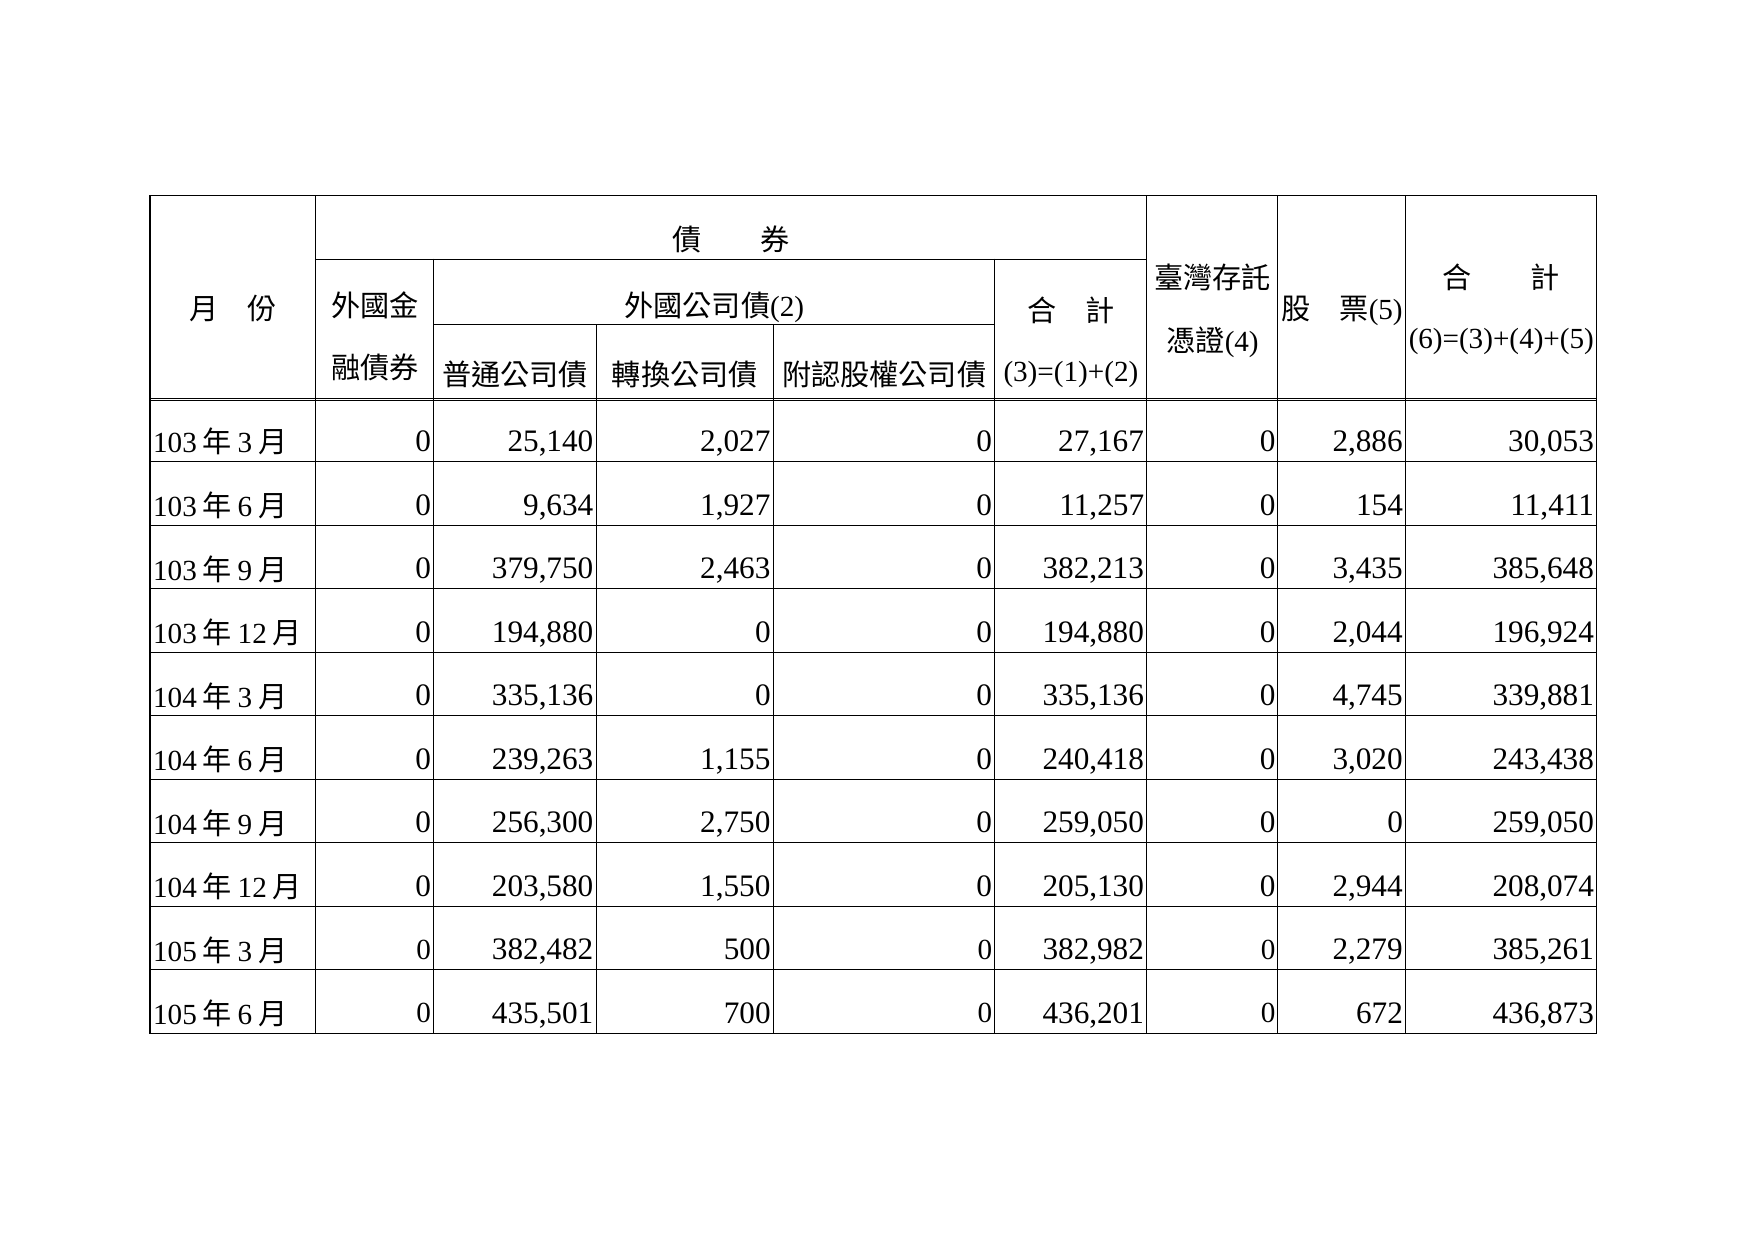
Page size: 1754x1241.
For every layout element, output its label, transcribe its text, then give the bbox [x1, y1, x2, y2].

table_cell 0 [316, 653, 433, 715]
table_cell 436,201 [995, 970, 1146, 1033]
table_cell 0 [774, 653, 994, 715]
table_cell 2,279 [1278, 907, 1405, 969]
table_cell 104年6月 [151, 716, 315, 779]
table_header 債 券 [316, 196, 1146, 258]
table_cell 0 [316, 907, 433, 969]
table_cell 382,482 [434, 907, 596, 969]
table_cell 0 [316, 526, 433, 588]
table_cell 3,020 [1278, 716, 1405, 779]
table_cell 0 [774, 907, 994, 969]
table_cell 普通公司債 [434, 325, 596, 397]
table_cell 208,074 [1406, 843, 1596, 906]
table_cell 0 [1147, 462, 1277, 524]
table_cell 0 [774, 589, 994, 652]
table_cell 103年9月 [151, 526, 315, 588]
table_cell 672 [1278, 970, 1405, 1033]
table_cell 0 [597, 589, 773, 652]
table_cell 435,501 [434, 970, 596, 1033]
table_cell 105年6月 [151, 970, 315, 1033]
table_cell 335,136 [995, 653, 1146, 715]
table_cell 194,880 [434, 589, 596, 652]
table_cell 154 [1278, 462, 1405, 524]
table_cell 0 [597, 653, 773, 715]
table_cell 2,463 [597, 526, 773, 588]
table_cell 436,873 [1406, 970, 1596, 1033]
table_header 股 票(5) [1278, 196, 1405, 397]
table_cell 0 [774, 970, 994, 1033]
table_cell 0 [774, 526, 994, 588]
table_cell 附認股權公司債 [774, 325, 994, 397]
table_cell 243,438 [1406, 716, 1596, 779]
table_cell 0 [316, 970, 433, 1033]
table_cell 104年12月 [151, 843, 315, 906]
table_cell 0 [1278, 780, 1405, 842]
table_cell 0 [774, 780, 994, 842]
table_cell 0 [1147, 653, 1277, 715]
table_cell 500 [597, 907, 773, 969]
table_cell 103年6月 [151, 462, 315, 524]
table_cell 700 [597, 970, 773, 1033]
table_cell 2,750 [597, 780, 773, 842]
table_cell 0 [774, 462, 994, 524]
table_cell 1,155 [597, 716, 773, 779]
table_cell 27,167 [995, 401, 1146, 461]
table_cell 259,050 [995, 780, 1146, 842]
table_cell 30,053 [1406, 401, 1596, 461]
table_cell 382,982 [995, 907, 1146, 969]
table_cell 25,140 [434, 401, 596, 461]
table_cell 256,300 [434, 780, 596, 842]
table_cell 9,634 [434, 462, 596, 524]
table_cell 239,263 [434, 716, 596, 779]
table_cell 2,027 [597, 401, 773, 461]
table_cell 轉換公司債 [597, 325, 773, 397]
table_cell 203,580 [434, 843, 596, 906]
table_cell 0 [1147, 716, 1277, 779]
table_cell 103年3月 [151, 401, 315, 461]
table_cell 105年3月 [151, 907, 315, 969]
table_cell 2,944 [1278, 843, 1405, 906]
table_cell 382,213 [995, 526, 1146, 588]
table_cell 196,924 [1406, 589, 1596, 652]
table_cell 385,261 [1406, 907, 1596, 969]
table_cell 1,550 [597, 843, 773, 906]
table_cell 205,130 [995, 843, 1146, 906]
table_cell 104年9月 [151, 780, 315, 842]
table_cell 2,044 [1278, 589, 1405, 652]
table_cell 外國公司債(2) [434, 260, 994, 324]
table_cell 379,750 [434, 526, 596, 588]
table_header 合 計(6)=(3)+(4)+(5) [1406, 196, 1596, 397]
table_header 月 份 [151, 196, 315, 397]
table_cell 0 [316, 716, 433, 779]
table_cell 104年3月 [151, 653, 315, 715]
table_cell 0 [1147, 589, 1277, 652]
table_cell 0 [774, 843, 994, 906]
table_cell 合 計 (3)=(1)+(2) [995, 260, 1146, 397]
table_cell 0 [316, 780, 433, 842]
table_cell 外國金融債券(1) [316, 260, 433, 397]
table_cell 0 [1147, 401, 1277, 461]
table_cell 0 [316, 589, 433, 652]
table_header 臺灣存託憑證(4) [1147, 196, 1277, 397]
table_cell 11,257 [995, 462, 1146, 524]
table_cell 0 [1147, 970, 1277, 1033]
table_cell 1,927 [597, 462, 773, 524]
table_cell 0 [774, 401, 994, 461]
table_cell 0 [316, 462, 433, 524]
table_cell 103年12月 [151, 589, 315, 652]
table_cell 194,880 [995, 589, 1146, 652]
table_cell 259,050 [1406, 780, 1596, 842]
table_cell 240,418 [995, 716, 1146, 779]
table_cell 0 [1147, 843, 1277, 906]
table_cell 339,881 [1406, 653, 1596, 715]
table_cell 0 [1147, 780, 1277, 842]
table_cell 2,886 [1278, 401, 1405, 461]
table_cell 4,745 [1278, 653, 1405, 715]
table_cell 0 [1147, 526, 1277, 588]
table_cell 3,435 [1278, 526, 1405, 588]
table_cell 385,648 [1406, 526, 1596, 588]
table_cell 0 [774, 716, 994, 779]
table_cell 0 [316, 401, 433, 461]
table_cell 11,411 [1406, 462, 1596, 524]
table_cell 0 [1147, 907, 1277, 969]
table_cell 0 [316, 843, 433, 906]
table_cell 335,136 [434, 653, 596, 715]
